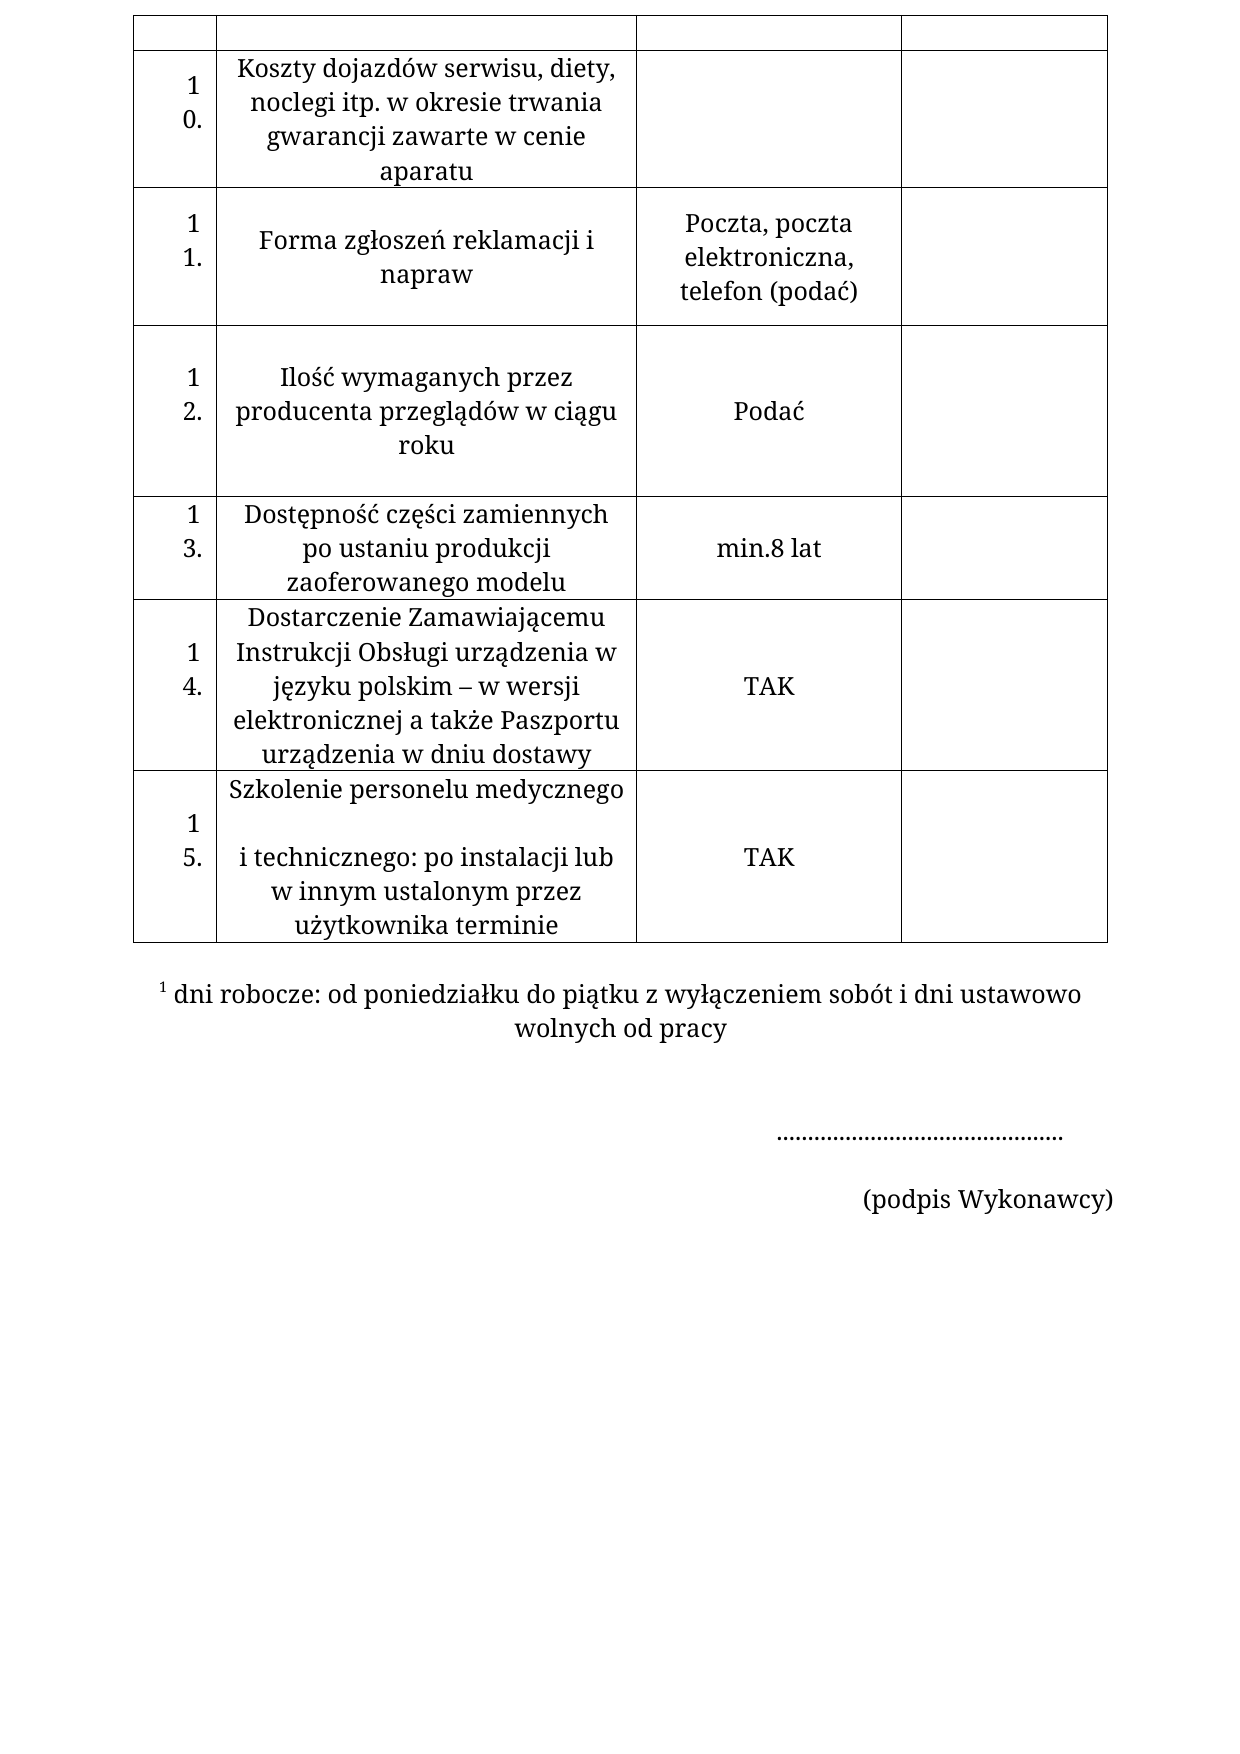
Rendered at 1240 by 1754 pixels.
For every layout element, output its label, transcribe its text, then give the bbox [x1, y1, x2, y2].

table_cell [902, 771, 1107, 942]
text .............................................. (podpis Wykonawcy) [266, 1079, 1122, 1215]
table_cell Szkolenie personelu medycznego i technicznego: po instalacji lub w innym ustalonym przez użytkownika terminie [217, 771, 636, 942]
table_cell [134, 771, 216, 942]
table_cell Dostarczenie Zamawiającemu Instrukcji Obsługi urządzenia w języku polskim – w wersji elektronicznej a także Paszportu urządzenia w dniu dostawy [217, 600, 636, 770]
table_cell [134, 326, 216, 496]
table_cell [902, 497, 1107, 599]
table_cell [637, 51, 901, 187]
text 1 dni robocze: od poniedziałku do piątku z wyłączeniem sobót i dni ustawowo wolnych od pracy [119, 977, 1122, 1045]
table_cell Koszty dojazdów serwisu, diety, noclegi itp. w okresie trwania gwarancji zawarte w cenie aparatu [217, 51, 636, 187]
table_cell [217, 16, 636, 50]
table_cell Poczta, poczta elektroniczna, telefon (podać) [637, 188, 901, 324]
table_cell TAK [637, 600, 901, 770]
table_cell [134, 497, 216, 599]
table_cell min.8 lat [637, 497, 901, 599]
table_cell [902, 51, 1107, 187]
table_cell [134, 16, 216, 50]
table_cell [902, 188, 1107, 324]
table_cell [902, 600, 1107, 770]
table_cell Dostępność części zamiennych po ustaniu produkcji zaoferowanego modelu [217, 497, 636, 599]
table_cell [134, 51, 216, 187]
table_cell Podać [637, 326, 901, 496]
table_cell TAK [637, 771, 901, 942]
table_cell Ilość wymaganych przez producenta przeglądów w ciągu roku [217, 326, 636, 496]
table_cell [902, 16, 1107, 50]
table_cell [902, 326, 1107, 496]
table_cell [134, 188, 216, 324]
table_cell [134, 600, 216, 770]
table_cell Forma zgłoszeń reklamacji i napraw [217, 188, 636, 324]
table_cell [637, 16, 901, 50]
